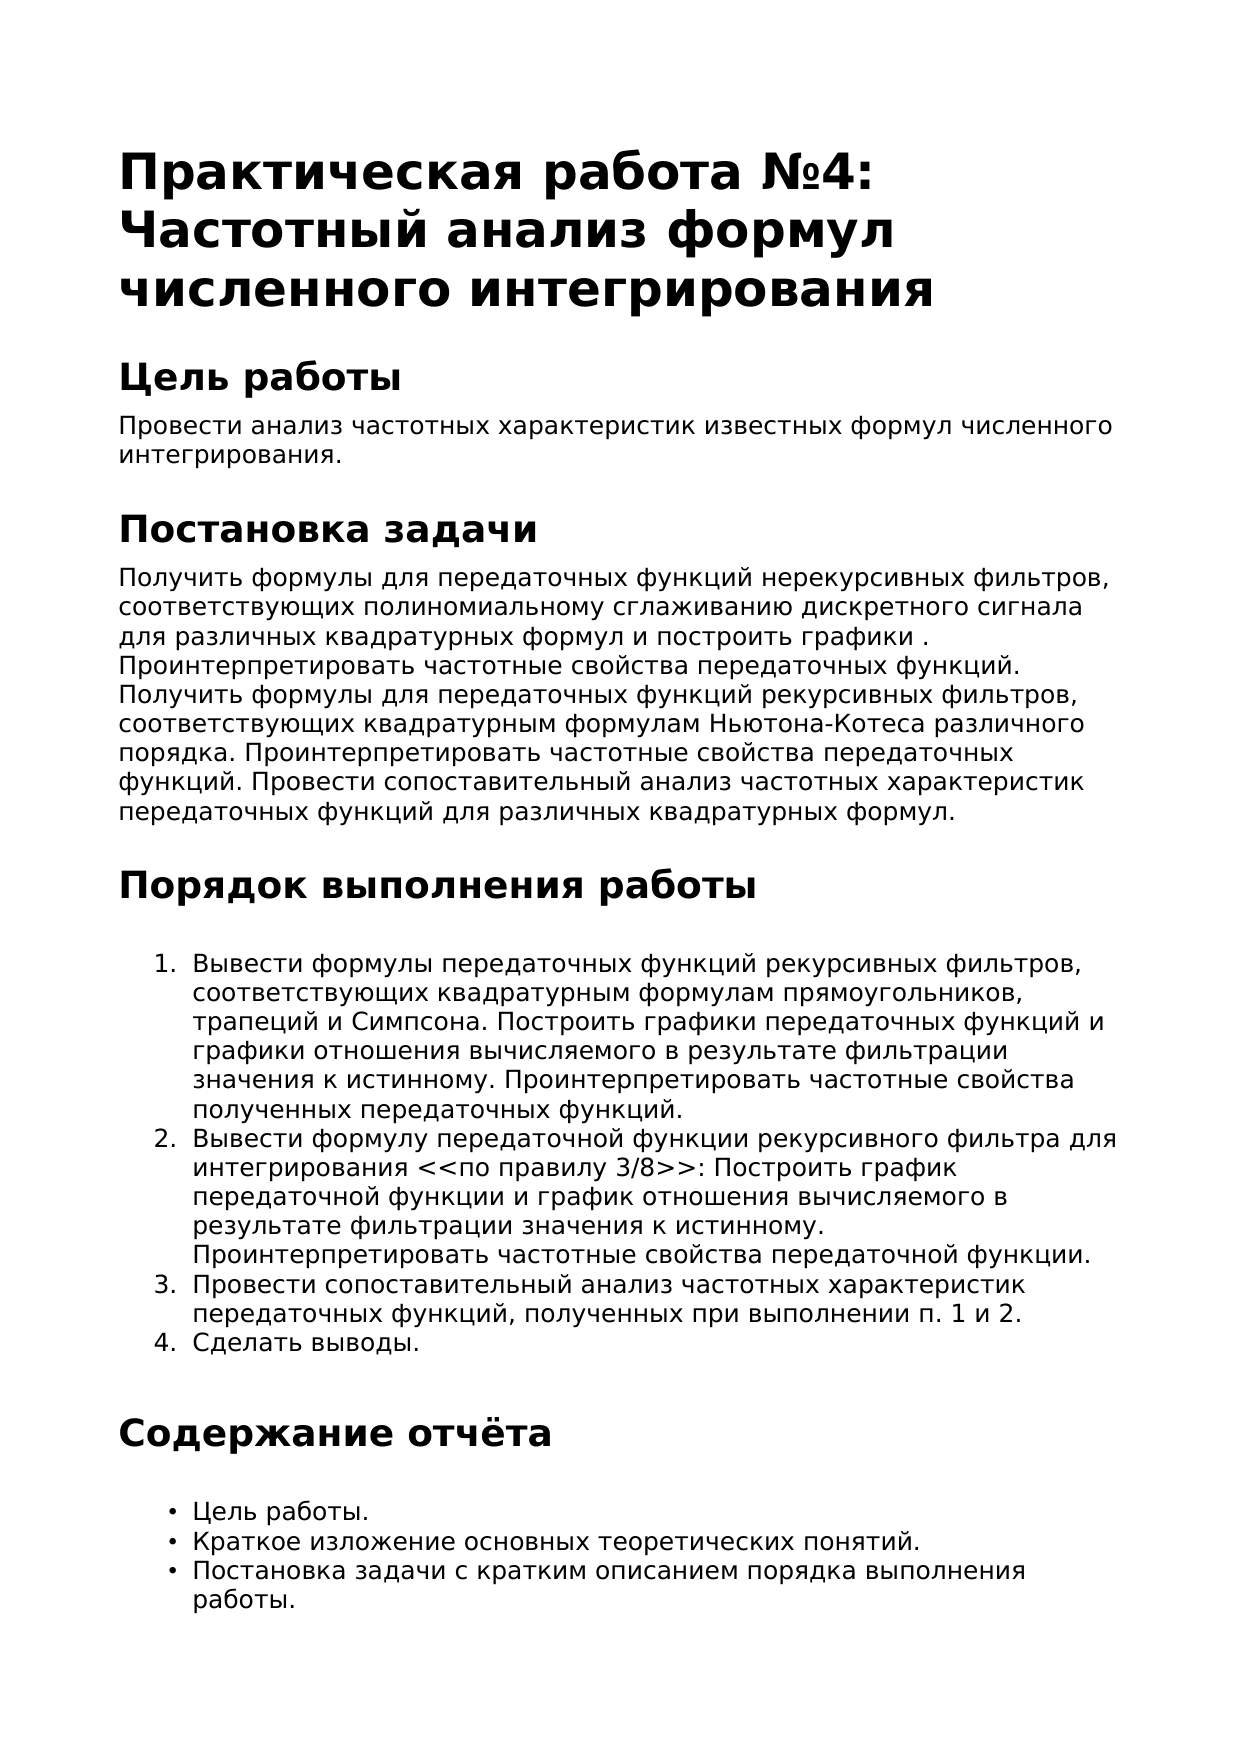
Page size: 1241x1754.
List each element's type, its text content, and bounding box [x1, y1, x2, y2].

list Постановка задачи с кратким описанием порядка выполнения работы. [177, 1556, 1122, 1614]
list Вывести формулы передаточных функций рекурсивных фильтров, соответствующих квадратурным формулам прямоугольников, трапеций и Симпсона. Построить графики передаточных функций и графики отношения вычисляемого в результате фильтрации значения к истинному. Проинтерпретировать частотные свойства полученных передаточных функций. [177, 949, 1122, 1124]
list Сделать выводы. [177, 1328, 1122, 1357]
subtitle Содержание отчёта [118, 1412, 1122, 1456]
list Цель работы. [177, 1497, 1122, 1527]
subtitle Постановка задачи [118, 507, 1122, 551]
subtitle Цель работы [118, 355, 1122, 399]
subtitle Порядок выполнения работы [118, 863, 1122, 907]
text Провести анализ частотных характеристик известных формул численного интегрирования. [118, 411, 1122, 470]
text Получить формулы для передаточных функций нерекурсивных фильтров, соответствующих полиномиальному сглаживанию дискретного сигнала для различных квадратурных формул и построить графики . Проинтерпретировать частотные свойства передаточных функций. Получить формулы для передаточных функций рекурсивных фильтров, соответствующих квадратурным формулам Ньютона-Котеса различного порядка. Проинтерпретировать частотные свойства передаточных функций. Провести сопоставительный анализ частотных характеристик передаточных функций для различных квадратурных формул. [118, 563, 1122, 826]
list Провести сопоставительный анализ частотных характеристик передаточных функций, полученных при выполнении п. 1 и 2. [177, 1270, 1122, 1328]
subtitle Практическая работа №4: Частотный анализ формул численного интегрирования [118, 143, 1122, 318]
list Краткое изложение основных теоретических понятий. [177, 1527, 1122, 1556]
list Вывести формулу передаточной функции рекурсивного фильтра для интегрирования <<по правилу 3/8>>: Построить график передаточной функции и график отношения вычисляемого в результате фильтрации значения к истинному. Проинтерпретировать частотные свойства передаточной функции. [177, 1124, 1122, 1270]
